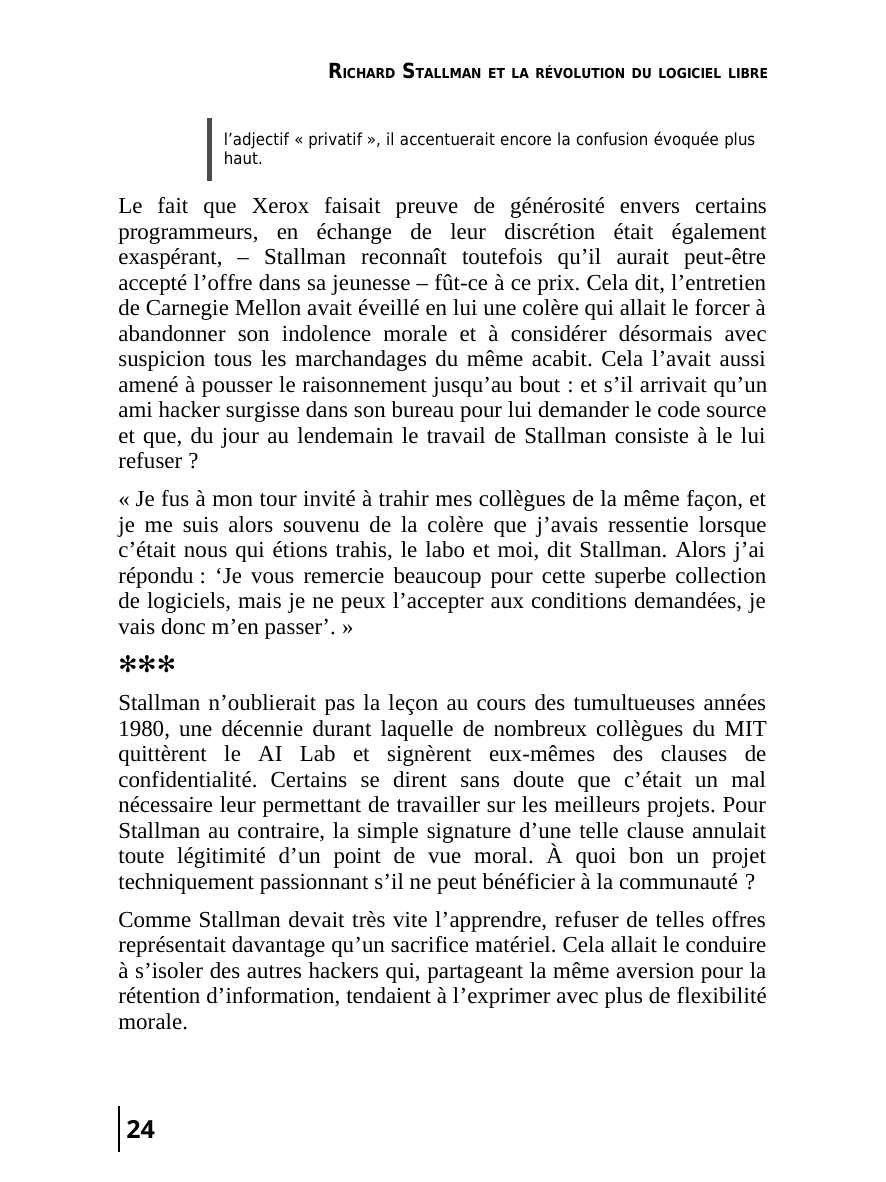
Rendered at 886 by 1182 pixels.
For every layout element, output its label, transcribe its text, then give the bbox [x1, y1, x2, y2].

text l’adjectif « privatif », il accentuerait encore la confusion évoquée plus haut. [212, 118, 768, 181]
text Comme Stallman devait très vite l’apprendre, refuser de telles offres représentait davantage qu’un sacrifice matériel. Cela allait le conduire à s’isoler des autres hackers qui, partageant la même aversion pour la rétention d’information, tendaient à l’exprimer avec plus de flexibilité morale. [118, 907, 768, 1034]
text Le fait que Xerox faisait preuve de générosité envers certains programmeurs, en échange de leur discrétion était également exaspérant, – Stallman reconnaît toutefois qu’il aurait peut-être accepté l’offre dans sa jeunesse – fût-ce à ce prix. Cela dit, l’entretien de Carnegie Mellon avait éveillé en lui une colère qui allait le forcer à abandonner son indolence morale et à considérer désormais avec suspicion tous les marchandages du même acabit. Cela l’avait aussi amené à pousser le raisonnement jusqu’au bout : et s’il arrivait qu’un ami hacker surgisse dans son bureau pour lui demander le code source et que, du jour au lendemain le travail de Stallman consiste à le lui refuser ? [118, 193, 768, 474]
text « Je fus à mon tour invité à trahir mes collègues de la même façon, et je me suis alors souvenu de la colère que j’avais ressentie lorsque c’était nous qui étions trahis, le labo et moi, dit Stallman. Alors j’ai répondu : ‘Je vous remercie beaucoup pour cette superbe collection de logiciels, mais je ne peux l’accepter aux conditions demandées, je vais donc m’en passer’. » [118, 486, 768, 639]
text ✻✻✻ [118, 652, 768, 677]
text Stallman n’oublierait pas la leçon au cours des tumultueuses années 1980, une décennie durant laquelle de nombreux collègues du MIT quittèrent le AI Lab et signèrent eux-mêmes des clauses de confidentialité. Certains se dirent sans doute que c’était un mal nécessaire leur permettant de travailler sur les meilleurs projets. Pour Stallman au contraire, la simple signature d’une telle clause annulait toute légitimité d’un point de vue moral. À quoi bon un projet techniquement passionnant s’il ne peut bénéficier à la communauté ? [118, 690, 768, 894]
